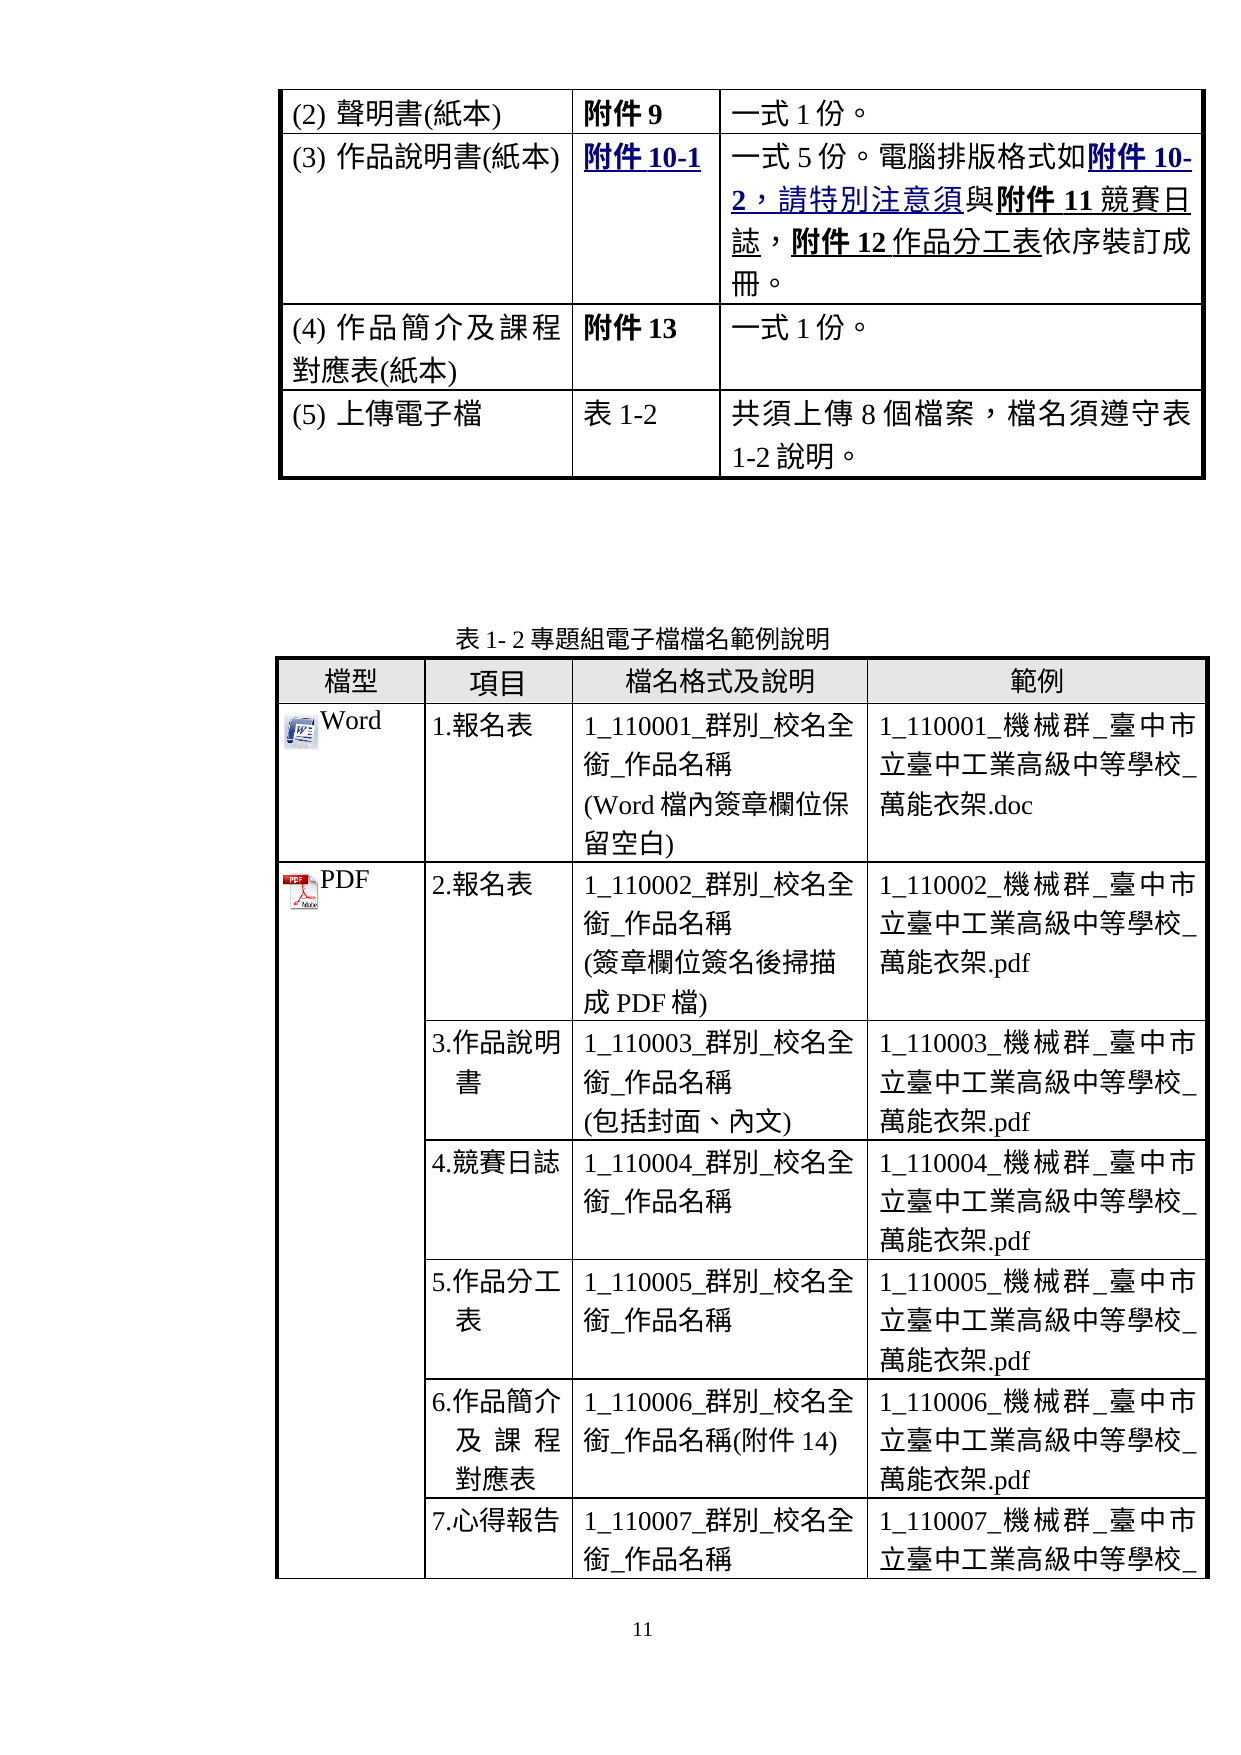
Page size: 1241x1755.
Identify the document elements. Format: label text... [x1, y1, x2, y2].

table_header 範例 [868, 660, 1205, 702]
table_cell 報名表 [426, 863, 572, 1020]
table_header 檔型 [279, 660, 424, 702]
table_cell 表1-2 [573, 391, 719, 476]
table_cell 附件13 [573, 305, 719, 389]
table_cell 作品說明書(紙本) [283, 134, 572, 303]
table_cell 1_110006_群別_校名全銜_作品名稱(附件14) [573, 1380, 867, 1497]
table_cell 1_110004_群別_校名全銜_作品名稱 [573, 1141, 867, 1258]
table_cell 一式1份。 [721, 305, 1201, 389]
table_cell 報名表 [426, 704, 572, 861]
table_header 項目 [426, 660, 572, 702]
table_cell 競賽日誌 [426, 1141, 572, 1258]
table_cell 1_110005_群別_校名全銜_作品名稱 [573, 1260, 867, 1378]
table_cell 作品說明書 [426, 1021, 572, 1139]
table_cell 附件10-1 [573, 134, 719, 303]
table_cell PDF [279, 863, 424, 1577]
table_cell 1_110002_機械群_臺中市立臺中工業高級中等學校_萬能衣架.pdf [868, 863, 1205, 1020]
table_cell 作品簡介及課程對應表 [426, 1380, 572, 1497]
table_cell 1_110007_群別_校名全銜_作品名稱 [573, 1499, 867, 1577]
table_cell 1_110001_機械群_臺中市立臺中工業高級中等學校_萬能衣架.doc [868, 704, 1205, 861]
table_cell 1_110003_群別_校名全銜_作品名稱 (包括封面、內文) [573, 1021, 867, 1139]
table_cell 附件9 [573, 90, 719, 132]
table_cell 1_110002_群別_校名全銜_作品名稱 (簽章欄位簽名後掃描成PDF檔) [573, 863, 867, 1020]
table_header 檔名格式及說明 [573, 660, 867, 702]
table_cell 1_110005_機械群_臺中市立臺中工業高級中等學校_萬能衣架.pdf [868, 1260, 1205, 1378]
table_cell 作品分工表 [426, 1260, 572, 1378]
table_cell 心得報告 [426, 1499, 572, 1577]
text 表1- 2專題組電子檔檔名範例說明 [148, 619, 1137, 656]
table_cell 作品簡介及課程對應表(紙本) [283, 305, 572, 389]
table_cell 1_110003_機械群_臺中市立臺中工業高級中等學校_萬能衣架.pdf [868, 1021, 1205, 1139]
table_cell 共須上傳8個檔案，檔名須遵守表1-2說明。 [721, 391, 1201, 476]
table_cell Word [279, 704, 424, 861]
table_cell 1_110001_群別_校名全銜_作品名稱 (Word檔內簽章欄位保留空白) [573, 704, 867, 861]
table_cell 1_110004_機械群_臺中市立臺中工業高級中等學校_萬能衣架.pdf [868, 1141, 1205, 1258]
table_cell 1_110007_機械群_臺中市立臺中工業高級中等學校_ [868, 1499, 1205, 1577]
table_cell 一式1份。 [721, 90, 1201, 132]
table_cell 一式5份。電腦排版格式如附件10-2，請特別注意須與附件11競賽日誌，附件12作品分工表依序裝訂成冊。 [721, 134, 1201, 303]
table_cell 1_110006_機械群_臺中市立臺中工業高級中等學校_萬能衣架.pdf [868, 1380, 1205, 1497]
table_cell 聲明書(紙本) [283, 90, 572, 132]
table_cell 上傳電子檔 [283, 391, 572, 476]
